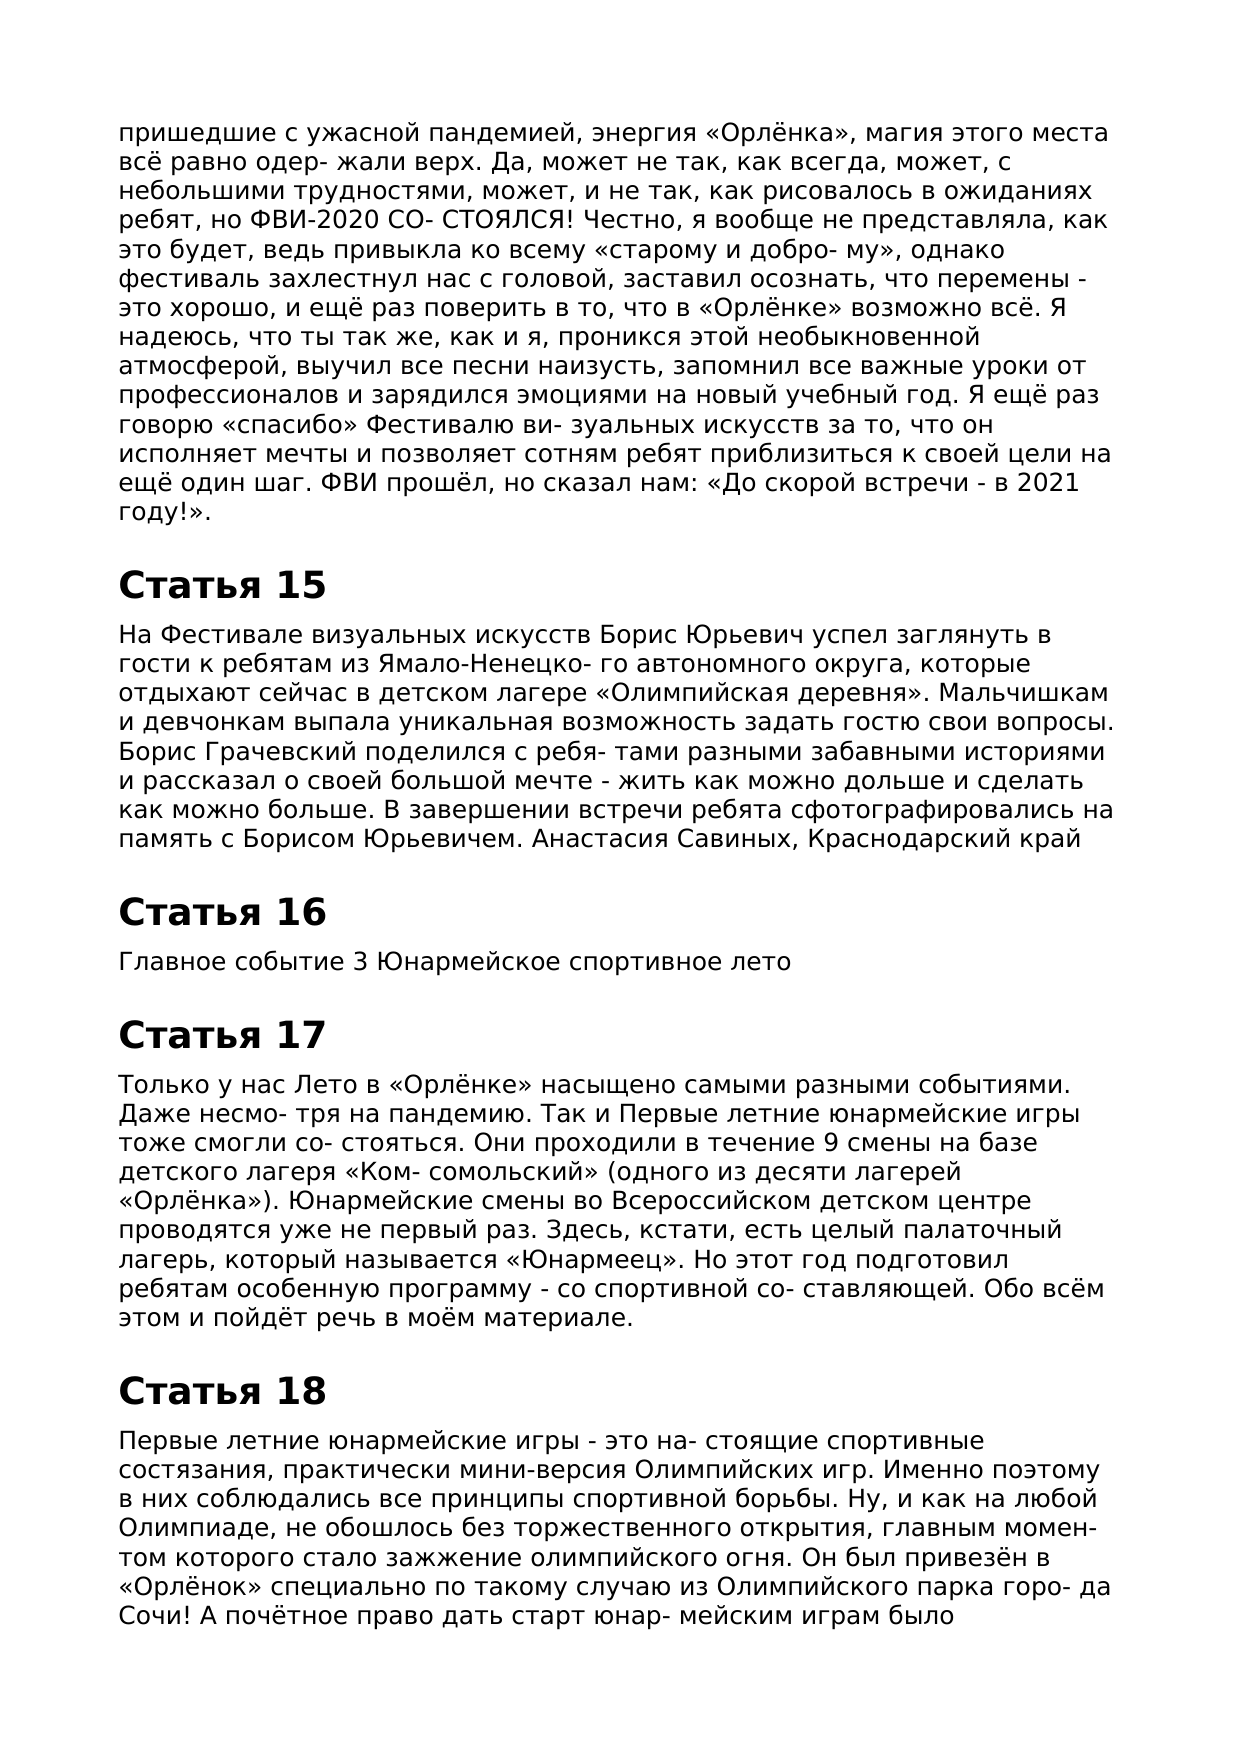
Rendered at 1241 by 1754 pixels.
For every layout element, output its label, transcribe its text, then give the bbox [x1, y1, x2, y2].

subtitle Статья 18 [118, 1370, 1122, 1413]
text пришедшие с ужасной пандемией, энергия «Орлёнка», магия этого места всё равно одер- жали верх. Да, может не так, как всегда, может, с небольшими трудностями, может, и не так, как рисовалось в ожиданиях ребят, но ФВИ-2020 СО- СТОЯЛСЯ! Честно, я вообще не представляла, как это будет, ведь привыкла ко всему «старому и добро- му», однако фестиваль захлестнул нас с головой, заставил осознать, что перемены - это хорошо, и ещё раз поверить в то, что в «Орлёнке» возможно всё. Я надеюсь, что ты так же, как и я, проникся этой необыкновенной атмосферой, выучил все песни наизусть, запомнил все важные уроки от профессионалов и зарядился эмоциями на новый учебный год. Я ещё раз говорю «спасибо» Фестивалю ви- зуальных искусств за то, что он исполняет мечты и позволяет сотням ребят приблизиться к своей цели на ещё один шаг. ФВИ прошёл, но сказал нам: «До скорой встречи - в 2021 году!». [118, 118, 1122, 526]
subtitle Статья 15 [118, 564, 1122, 608]
text Первые летние юнармейские игры - это на- стоящие спортивные состязания, практически мини-версия Олимпийских игр. Именно поэтому в них соблюдались все принципы спортивной борьбы. Ну, и как на любой Олимпиаде, не обошлось без торжественного открытия, главным момен- том которого стало зажжение олимпийского огня. Он был привезён в «Орлёнок» специально по такому случаю из Олимпийского парка горо- да Сочи! А почётное право дать старт юнар- мейским играм было [118, 1426, 1122, 1630]
text Только у нас Лето в «Орлёнке» насыщено самыми разными событиями. Даже несмо- тря на пандемию. Так и Первые летние юнармейские игры тоже смогли со- стояться. Они проходили в течение 9 смены на базе детского лагеря «Ком- сомольский» (одного из десяти лагерей «Орлёнка»). Юнармейские смены во Всероссийском детском центре проводятся уже не первый раз. Здесь, кстати, есть целый палаточный лагерь, который называется «Юнармеец». Но этот год подготовил ребятам особенную программу - со спортивной со- ставляющей. Обо всём этом и пойдёт речь в моём материале. [118, 1070, 1122, 1332]
text На Фестивале визуальных искусств Борис Юрьевич успел заглянуть в гости к ребятам из Ямало-Ненецко- го автономного округа, которые отдыхают сейчас в детском лагере «Олимпийская деревня». Мальчишкам и девчонкам выпала уникальная возможность задать гостю свои вопросы. Борис Грачевский поделился с ребя- тами разными забавными историями и рассказал о своей большой мечте - жить как можно дольше и сделать как можно больше. В завершении встречи ребята сфотографировались на память с Борисом Юрьевичем. Анастасия Савиных, Краснодарский край [118, 620, 1122, 853]
subtitle Статья 17 [118, 1014, 1122, 1057]
text Главное событие 3 Юнармейское спортивное лето [118, 947, 1122, 976]
subtitle Статья 16 [118, 891, 1122, 934]
